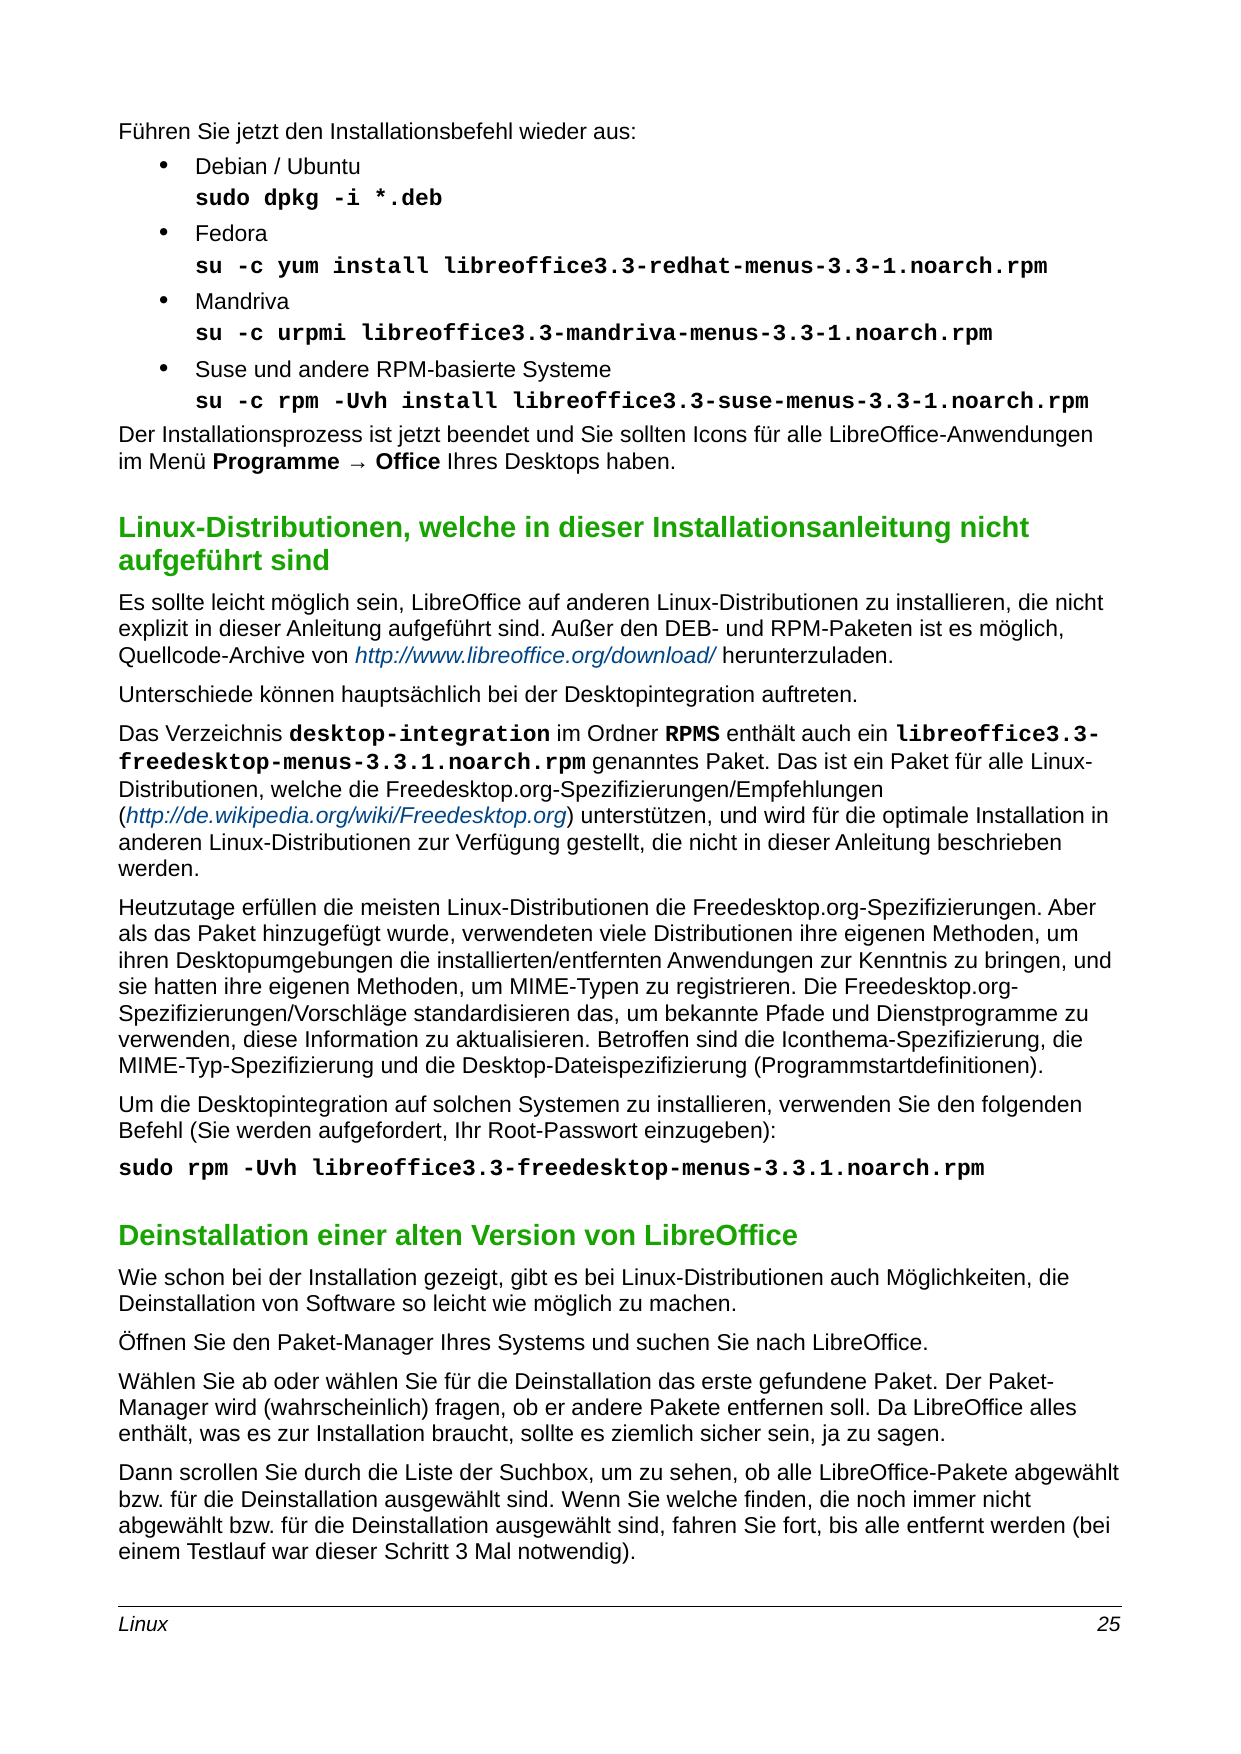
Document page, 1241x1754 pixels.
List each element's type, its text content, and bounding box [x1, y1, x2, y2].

subtitle Linux-Distributionen, welche in dieser Installationsanleitung nicht aufgeführt sind [118, 509, 1122, 577]
list su -c rpm -Uvh install libreoffice3.3-suse-menus-3.3-1.noarch.rpm [195, 389, 1122, 415]
text Wählen Sie ab oder wählen Sie für die Deinstallation das erste gefundene Paket. Der Paket-Manager wird (wahrscheinlich) fragen, ob er andere Pakete entfernen soll. Da LibreOffice alles enthält, was es zur Installation braucht, sollte es ziemlich sicher sein, ja zu sagen. [118, 1368, 1122, 1447]
text sudo rpm -Uvh libreoffice3.3-freedesktop-menus-3.3.1.noarch.rpm [118, 1156, 1122, 1182]
list sudo dpkg -i *.deb [195, 186, 1122, 212]
list Führen Sie jetzt den Installationsbefehl wieder aus: [118, 118, 1122, 144]
list su -c urpmi libreoffice3.3-mandriva-menus-3.3-1.noarch.rpm [195, 322, 1122, 347]
subtitle Deinstallation einer alten Version von LibreOffice [118, 1218, 1122, 1251]
text Unterschiede können hauptsächlich bei der Desktopintegration auftreten. [118, 681, 1122, 707]
list Fedora [156, 218, 1122, 248]
text Wie schon bei der Installation gezeigt, gibt es bei Linux-Distributionen auch Möglichkeiten, die Deinstallation von Software so leicht wie möglich zu machen. [118, 1264, 1122, 1316]
text Heutzutage erfüllen die meisten Linux-Distributionen die Freedesktop.org-Spezifizierungen. Aber als das Paket hinzugefügt wurde, verwendeten viele Distributionen ihre eigenen Methoden, um ihren Desktopumgebungen die installierten/entfernten Anwendungen zur Kenntnis zu bringen, und sie hatten ihre eigenen Methoden, um MIME-Typen zu registrieren. Die Freedesktop.org-Spezifizierungen/Vorschläge standardisieren das, um bekannte Pfade und Dienstprogramme zu verwenden, diese Information zu aktualisieren. Betroffen sind die Iconthema-Spezifizierung, die MIME-Typ-Spezifizierung und die Desktop-Dateispezifizierung (Programmstartdefinitionen). [118, 894, 1122, 1078]
list Mandriva [156, 286, 1122, 315]
text Das Verzeichnis desktop-integration im Ordner RPMS enthält auch ein libreoffice3.3-freedesktop-menus-3.3.1.noarch.rpm genanntes Paket. Das ist ein Paket für alle Linux-Distributionen, welche die Freedesktop.org-Spezifizierungen/Empfehlungen (http://de.wikipedia.org/wiki/Freedesktop.org) unterstützen, und wird für die optimale Installation in anderen Linux-Distributionen zur Verfügung gestellt, die nicht in dieser Anleitung beschrieben werden. [118, 719, 1122, 882]
text Öffnen Sie den Paket-Manager Ihres Systems und suchen Sie nach LibreOffice. [118, 1329, 1122, 1355]
text Der Installationsprozess ist jetzt beendet und Sie sollten Icons für alle LibreOffice-Anwendungen im Menü Programme → Office Ihres Desktops haben. [118, 421, 1122, 474]
list Debian / Ubuntu [156, 151, 1122, 180]
text Um die Desktopintegration auf solchen Systemen zu installieren, verwenden Sie den folgenden Befehl (Sie werden aufgefordert, Ihr Root-Passwort einzugeben): [118, 1091, 1122, 1144]
text Es sollte leicht möglich sein, LibreOffice auf anderen Linux-Distributionen zu installieren, die nicht explizit in dieser Anleitung aufgeführt sind. Außer den DEB- und RPM-Paketen ist es möglich, Quellcode-Archive von http://www.libreoffice.org/download/ herunterzuladen. [118, 589, 1122, 668]
text Dann scrollen Sie durch die Liste der Suchbox, um zu sehen, ob alle LibreOffice-Pakete abgewählt bzw. für die Deinstallation ausgewählt sind. Wenn Sie welche finden, die noch immer nicht abgewählt bzw. für die Deinstallation ausgewählt sind, fahren Sie fort, bis alle entfernt werden (bei einem Testlauf war dieser Schritt 3 Mal notwendig). [118, 1459, 1122, 1565]
list Suse und andere RPM-basierte Systeme [156, 354, 1122, 383]
list su -c yum install libreoffice3.3-redhat-menus-3.3-1.noarch.rpm [195, 254, 1122, 280]
